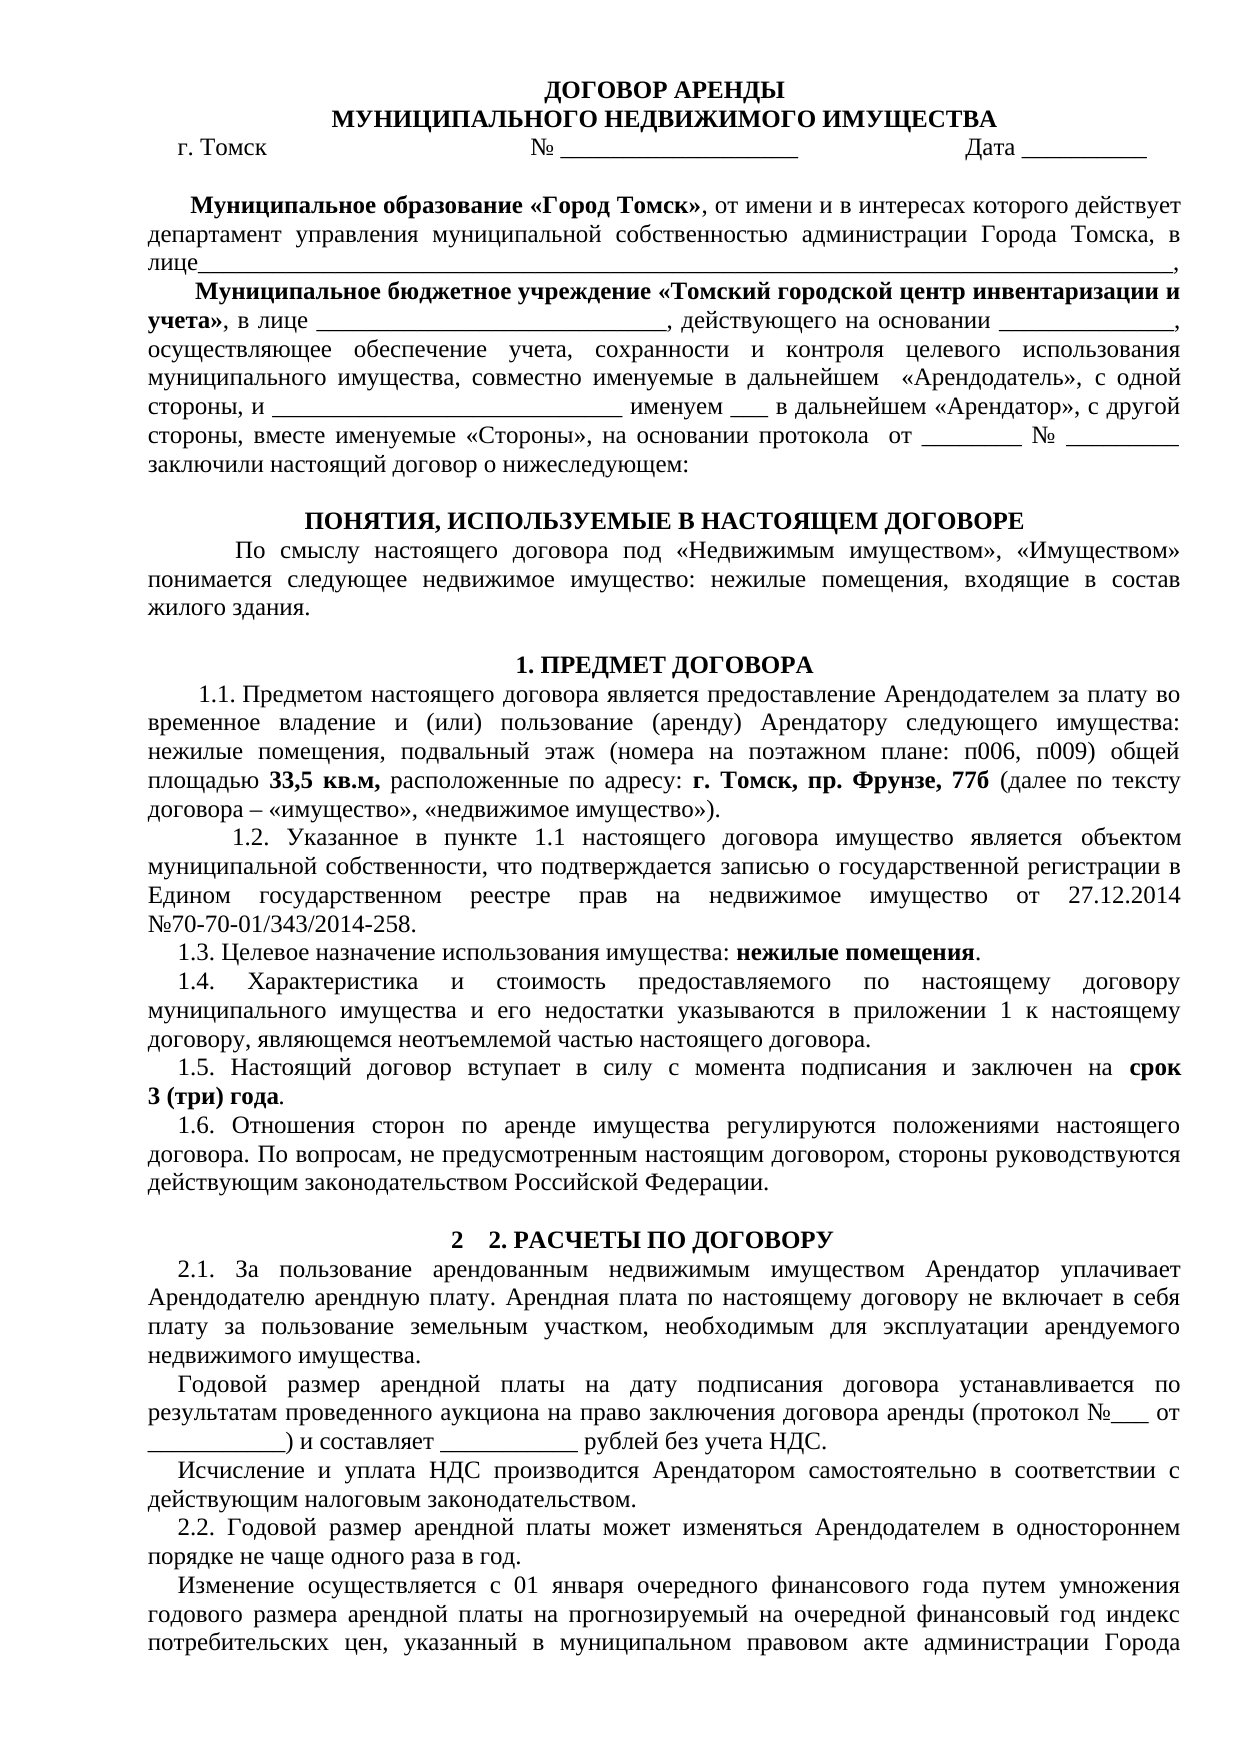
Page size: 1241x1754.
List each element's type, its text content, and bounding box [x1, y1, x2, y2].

text ПОНЯТИЯ, ИСПОЛЬЗУЕМЫЕ В НАСТОЯЩЕМ ДОГОВОРЕ [148, 506, 1181, 535]
text 1.3. Целевое назначение использования имущества: нежилые помещения. [148, 937, 1181, 966]
list 2. РАСЧЕТЫ ПО ДОГОВОРУ [148, 1225, 1181, 1254]
text Исчисление и уплата НДС производится Арендатором самостоятельно в соответствии с действующим налоговым законодательством. [148, 1455, 1181, 1512]
text Муниципальное бюджетное учреждение «Томский городской центр инвентаризации и учета», в лице ____________________________, действующего на основании ______________, осуществляющее обеспечение учета, сохранности и контроля целевого использования муниципального имущества, совместно именуемые в дальнейшем «Арендодатель», с одной стороны, и ____________________________ именуем ___ в дальнейшем «Арендатор», с другой стороны, вместе именуемые «Стороны», на основании протокола от ________ № _________ заключили настоящий договор о нижеследующем: [148, 276, 1181, 477]
text 2.2. Годовой размер арендной платы может изменяться Арендодателем в одностороннем порядке не чаще одного раза в год. [148, 1512, 1181, 1570]
text 1.6. Отношения сторон по аренде имущества регулируются положениями настоящего договора. По вопросам, не предусмотренным настоящим договором, стороны руководствуются действующим законодательством Российской Федерации. [148, 1110, 1181, 1196]
text 1. ПРЕДМЕТ ДОГОВОРА [148, 650, 1181, 679]
text Изменение осуществляется с 01 января очередного финансового года путем умножения годового размера арендной платы на прогнозируемый на очередной финансовый год индекс потребительских цен, указанный в муниципальном правовом акте администрации Города [148, 1570, 1181, 1656]
text ДОГОВОР АРЕНДЫ [148, 75, 1181, 104]
text Годовой размер арендной платы на дату подписания договора устанавливается по результатам проведенного аукциона на право заключения договора аренды (протокол №___ от ___________) и составляет ___________ рублей без учета НДС. [148, 1369, 1181, 1455]
text 1.1. Предметом настоящего договора является предоставление Арендодателем за плату во временное владение и (или) пользование (аренду) Арендатору следующего имущества: нежилые помещения, подвальный этаж (номера на поэтажном плане: п006, п009) общей площадью 33,5 кв.м, расположенные по адресу: г. Томск, пр. Фрунзе, 77б (далее по тексту договора – «имущество», «недвижимое имущество»). [148, 679, 1181, 822]
text 1.4. Характеристика и стоимость предоставляемого по настоящему договору муниципального имущества и его недостатки указываются в приложении 1 к настоящему договору, являющемся неотъемлемой частью настоящего договора. [148, 966, 1181, 1052]
text По смыслу настоящего договора под «Недвижимым имуществом», «Имуществом» понимается следующее недвижимое имущество: нежилые помещения, входящие в состав жилого здания. [148, 535, 1181, 621]
text 1.5. Настоящий договор вступает в силу с момента подписания и заключен на срок 3 (три) года. [148, 1052, 1181, 1110]
text 1.2. Указанное в пункте 1.1 настоящего договора имущество является объектом муниципальной собственности, что подтверждается записью о государственной регистрации в Едином государственном реестре прав на недвижимое имущество от 27.12.2014 №70-70-01/343/2014-258. [148, 822, 1181, 937]
text г. Томск № ___________________ Дата __________ [148, 132, 1181, 161]
text 2.1. За пользование арендованным недвижимым имуществом Арендатор уплачивает Арендодателю арендную плату. Арендная плата по настоящему договору не включает в себя плату за пользование земельным участком, необходимым для эксплуатации арендуемого недвижимого имущества. [148, 1254, 1181, 1369]
text МУНИЦИПАЛЬНОГО НЕДВИЖИМОГО ИМУЩЕСТВА [148, 104, 1181, 132]
text Муниципальное образование «Город Томск», от имени и в интересах которого действует департамент управления муниципальной собственностью администрации Города Томска, в лице______________________________________________________________________________, [148, 190, 1181, 276]
